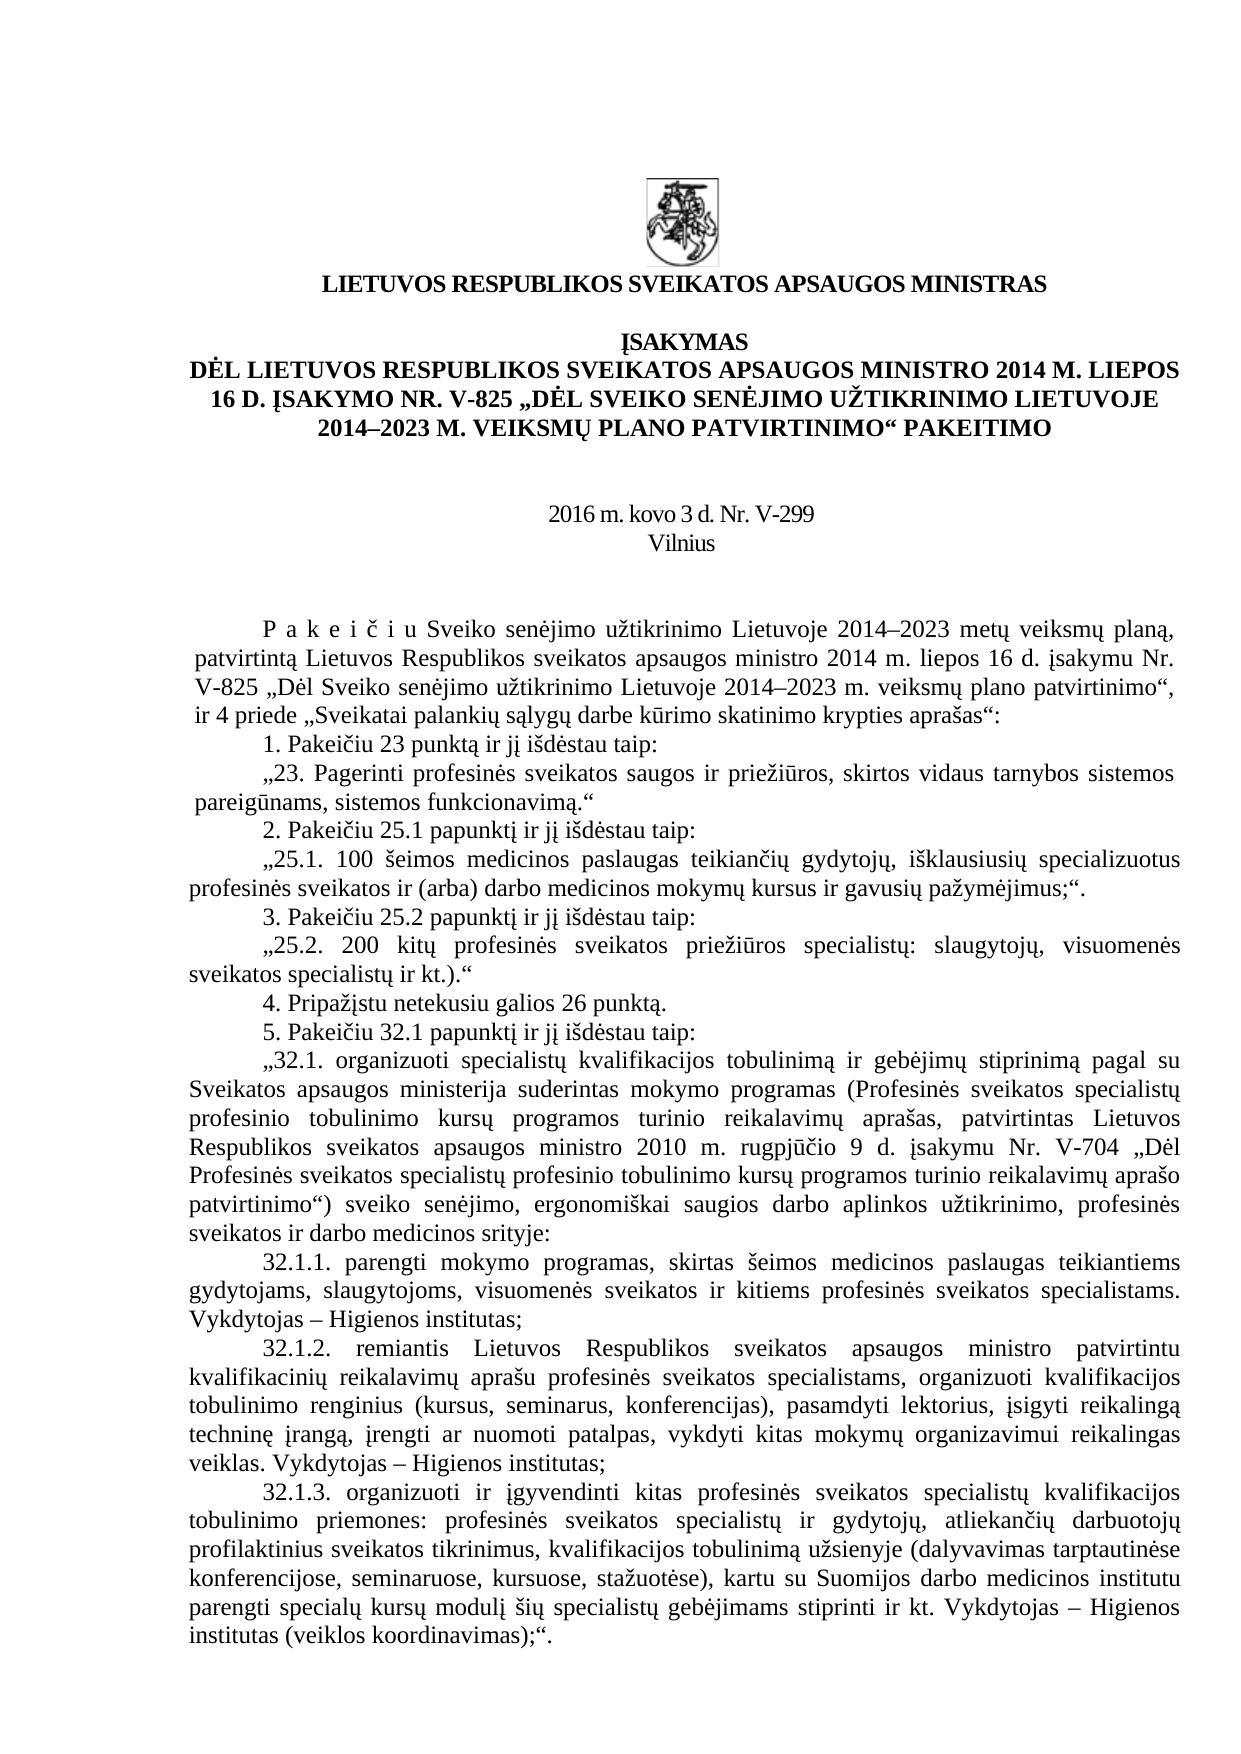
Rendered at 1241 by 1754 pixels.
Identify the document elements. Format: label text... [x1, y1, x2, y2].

text 5. Pakeičiu 32.1 papunktį ir jį išdėstau taip: [188, 1017, 1181, 1046]
text LIETUVOS RESPUBLIKOS SVEIKATOS APSAUGOS MINISTRAS [188, 269, 1181, 298]
text 1. Pakeičiu 23 punktą ir jį išdėstau taip: [188, 729, 1181, 758]
text 2. Pakeičiu 25.1 papunktį ir jį išdėstau taip: [188, 816, 1181, 844]
text Vilnius [188, 528, 1175, 557]
text 32.1.3. organizuoti ir įgyvendinti kitas profesinės sveikatos specialistų kvalifikacijos tobulinimo priemones: profesinės sveikatos specialistų ir gydytojų, atliekančių darbuotojų profilaktinius sveikatos tikrinimus, kvalifikacijos tobulinimą užsienyje (dalyvavimas tarptautinėse konferencijose, seminaruose, kursuose, stažuotėse), kartu su Suomijos darbo medicinos institutu parengti specialų kursų modulį šių specialistų gebėjimams stiprinti ir kt. Vykdytojas – Higienos institutas (veiklos koordinavimas);“. [188, 1477, 1181, 1649]
text 2016 m. kovo 3 d. Nr. V-299 [188, 499, 1175, 528]
text „25.2. 200 kitų profesinės sveikatos priežiūros specialistų: slaugytojų, visuomenės sveikatos specialistų ir kt.).“ [188, 931, 1181, 988]
text 32.1.2. remiantis Lietuvos Respublikos sveikatos apsaugos ministro patvirtintu kvalifikacinių reikalavimų aprašu profesinės sveikatos specialistams, organizuoti kvalifikacijos tobulinimo renginius (kursus, seminarus, konferencijas), pasamdyti lektorius, įsigyti reikalingą techninę įrangą, įrengti ar nuomoti patalpas, vykdyti kitas mokymų organizavimui reikalingas veiklas. Vykdytojas – Higienos institutas; [188, 1333, 1181, 1477]
text „32.1. organizuoti specialistų kvalifikacijos tobulinimą ir gebėjimų stiprinimą pagal su Sveikatos apsaugos ministerija suderintas mokymo programas (Profesinės sveikatos specialistų profesinio tobulinimo kursų programos turinio reikalavimų aprašas, patvirtintas Lietuvos Respublikos sveikatos apsaugos ministro 2010 m. rugpjūčio 9 d. įsakymu Nr. V-704 „Dėl Profesinės sveikatos specialistų profesinio tobulinimo kursų programos turinio reikalavimų aprašo patvirtinimo“) sveiko senėjimo, ergonomiškai saugios darbo aplinkos užtikrinimo, profesinės sveikatos ir darbo medicinos srityje: [188, 1046, 1181, 1247]
text 4. Pripažįstu netekusiu galios 26 punktą. [188, 988, 1181, 1017]
text DĖL LIETUVOS RESPUBLIKOS SVEIKATOS APSAUGOS MINISTRO 2014 M. LIEPOS 16 D. ĮSAKYMO NR. V-825 „DĖL SVEIKO SENĖJIMO UŽTIKRINIMO LIETUVOJE 2014–2023 M. VEIKSMŲ PLANO PATVIRTINIMO“ PAKEITIMO [188, 356, 1181, 442]
text „25.1. 100 šeimos medicinos paslaugas teikiančių gydytojų, išklausiusių specializuotus profesinės sveikatos ir (arba) darbo medicinos mokymų kursus ir gavusių pažymėjimus;“. [188, 844, 1181, 902]
text 3. Pakeičiu 25.2 papunktį ir jį išdėstau taip: [188, 902, 1181, 931]
text 32.1.1. parengti mokymo programas, skirtas šeimos medicinos paslaugas teikiantiems gydytojams, slaugytojoms, visuomenės sveikatos ir kitiems profesinės sveikatos specialistams. Vykdytojas – Higienos institutas; [188, 1247, 1181, 1333]
text ĮSAKYMAS [188, 327, 1181, 356]
text P a k e i č i u Sveiko senėjimo užtikrinimo Lietuvoje 2014–2023 metų veiksmų planą, patvirtintą Lietuvos Respublikos sveikatos apsaugos ministro 2014 m. liepos 16 d. įsakymu Nr. V-825 „Dėl Sveiko senėjimo užtikrinimo Lietuvoje 2014–2023 m. veiksmų plano patvirtinimo“, ir 4 priede „Sveikatai palankių sąlygų darbe kūrimo skatinimo krypties aprašas“: [194, 614, 1175, 729]
text „23. Pagerinti profesinės sveikatos saugos ir priežiūros, skirtos vidaus tarnybos sistemos pareigūnams, sistemos funkcionavimą.“ [194, 758, 1175, 816]
